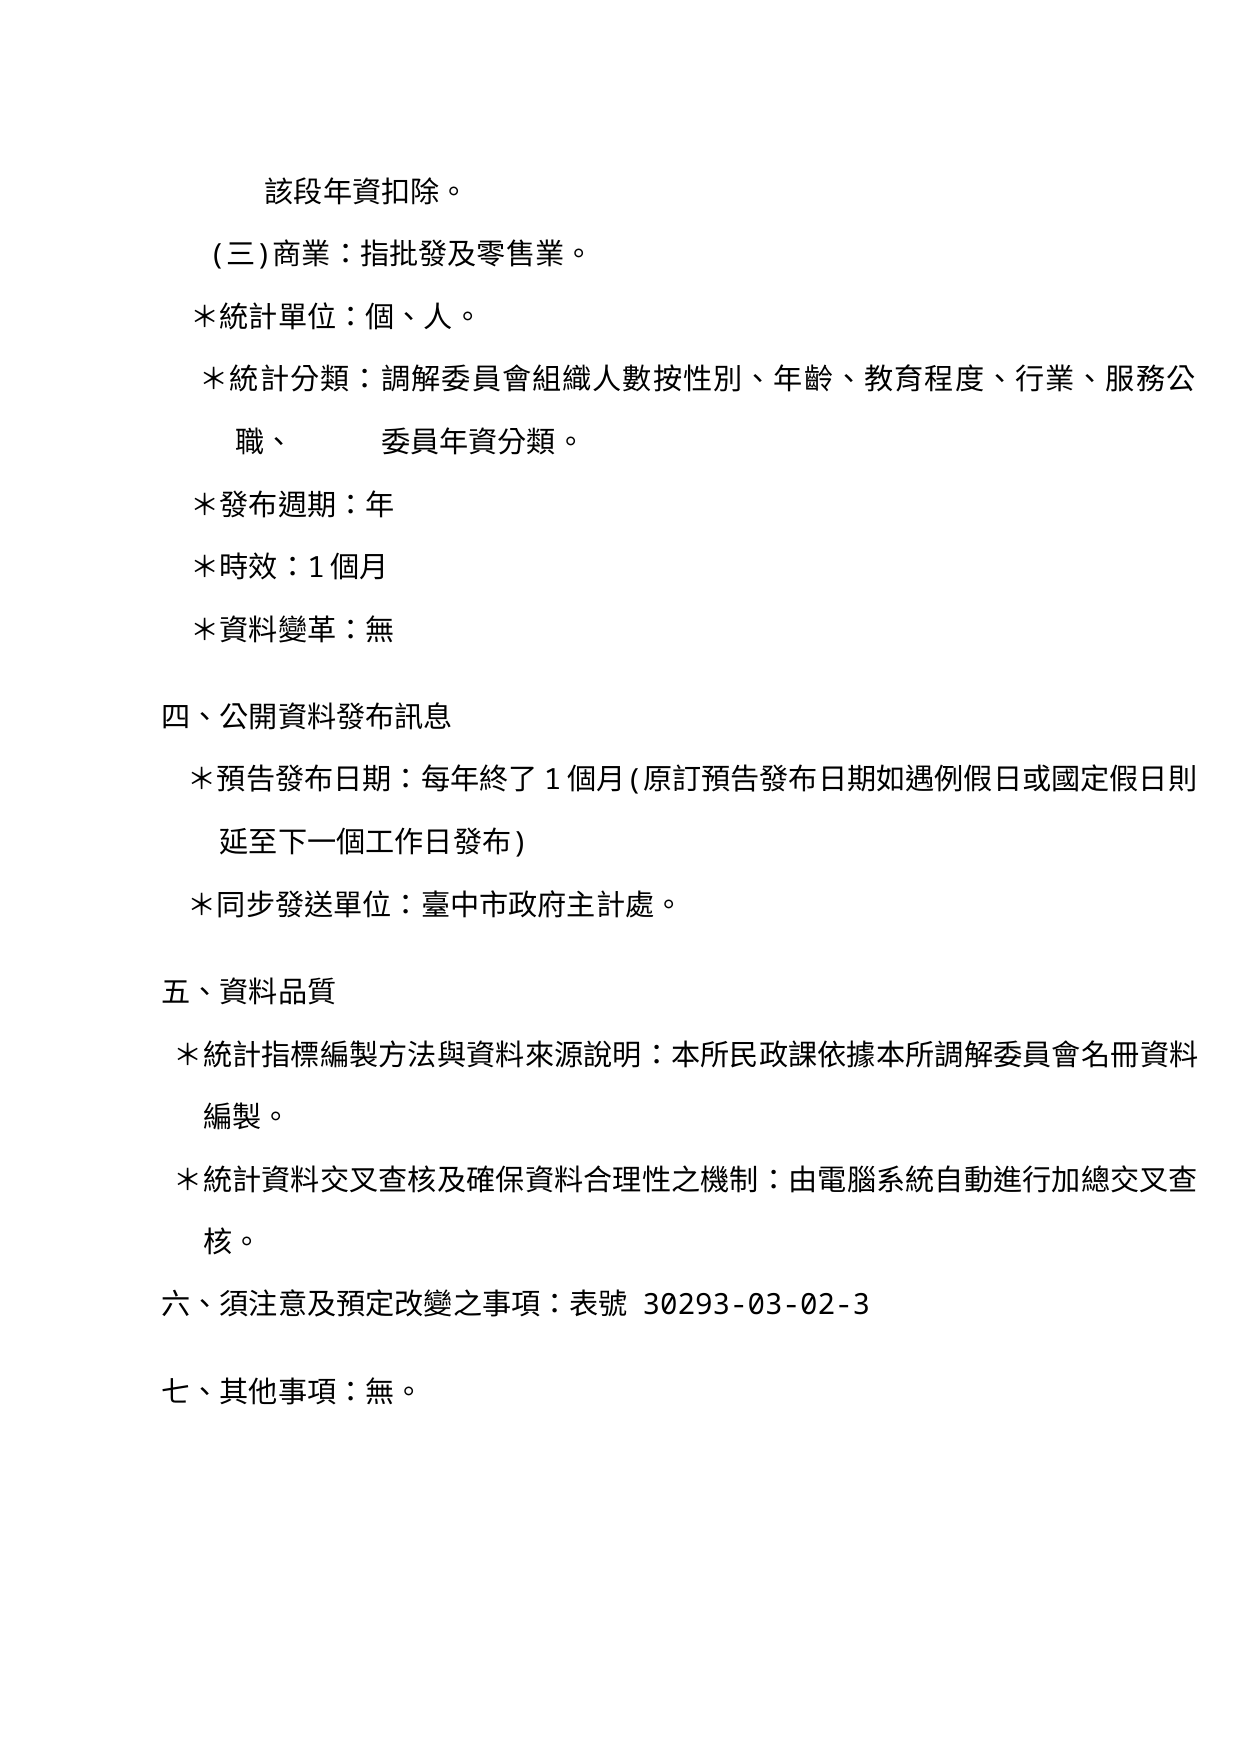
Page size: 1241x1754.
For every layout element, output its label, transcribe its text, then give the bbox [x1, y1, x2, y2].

table_header 該段年資扣除。 (三)商業：指批發及零售業。 ＊統計單位：個、人。 ＊統計分類：調解委員會組織人數按性別、年齡、教育程度、行業、服務公職、 委員年資分類。 ＊發布週期：年 ＊時效：1個月 ＊資料變革：無 四、公開資料發布訊息 ＊預告發布日期：每年終了1個月(原訂預告發布日期如遇例假日或國定假日則延至下一個工作日發布) ＊同步發送單位：臺中市政府主計處。 五、資料品質 ＊統計指標編製方法與資料來源說明：本所民政課依據本所調解委員會名冊資料編製。 ＊統計資料交叉查核及確保資料合理性之機制：由電腦系統自動進行加總交叉查核。 六、須注意及預定改變之事項：表號 30293-03-02-3 七、其他事項：無。 [150, 148, 1209, 1411]
